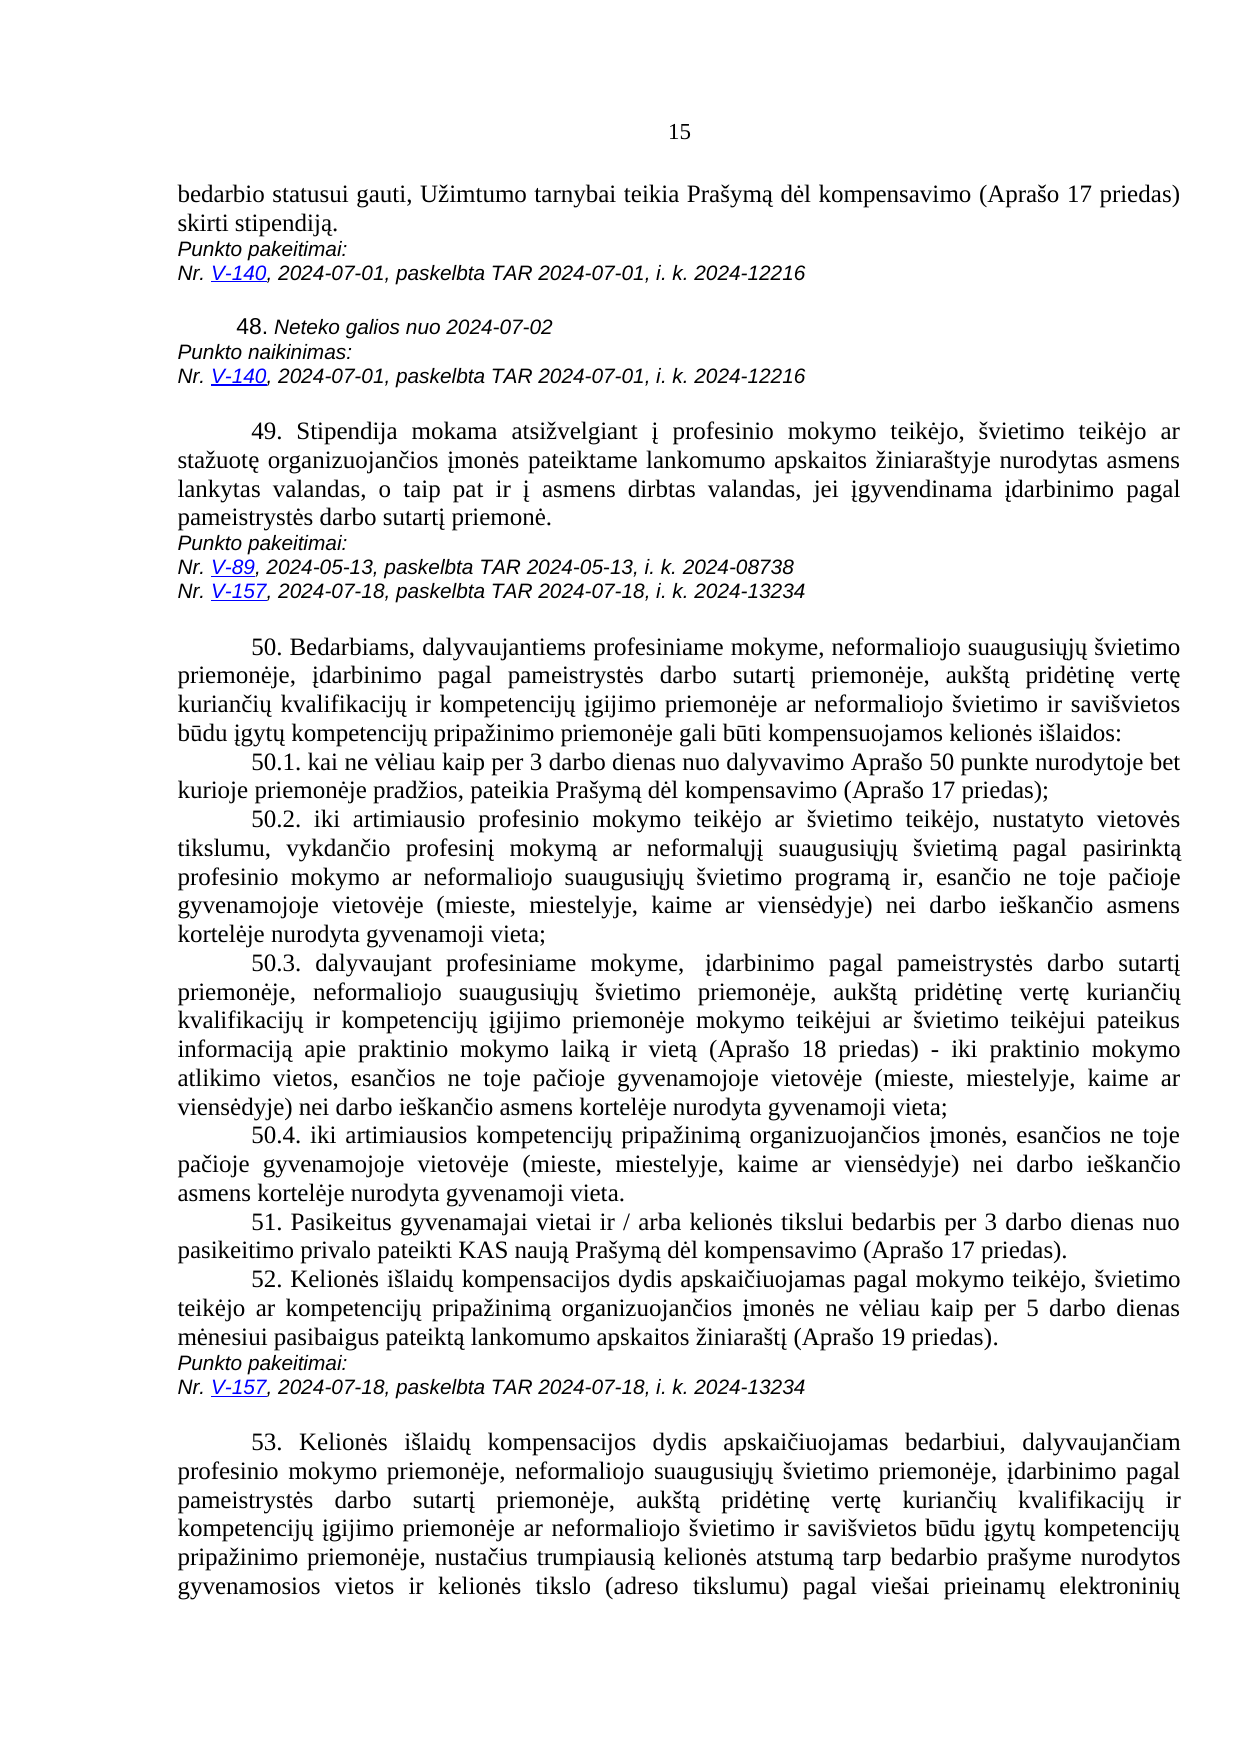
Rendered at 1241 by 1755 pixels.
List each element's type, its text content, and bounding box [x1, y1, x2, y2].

text 52. Kelionės išlaidų kompensacijos dydis apskaičiuojamas pagal mokymo teikėjo, švietimo teikėjo ar kompetencijų pripažinimą organizuojančios įmonės ne vėliau kaip per 5 darbo dienas mėnesiui pasibaigus pateiktą lankomumo apskaitos žiniaraštį (Aprašo 19 priedas). [177, 1264, 1181, 1351]
text Punkto pakeitimai: [177, 1351, 1181, 1374]
text 50.2. iki artimiausio profesinio mokymo teikėjo ar švietimo teikėjo, nustatyto vietovės tikslumu, vykdančio profesinį mokymą ar neformalųjį suaugusiųjų švietimą pagal pasirinktą profesinio mokymo ar neformaliojo suaugusiųjų švietimo programą ir, esančio ne toje pačioje gyvenamojoje vietovėje (mieste, miestelyje, kaime ar viensėdyje) nei darbo ieškančio asmens kortelėje nurodyta gyvenamoji vieta; [177, 804, 1181, 948]
text 53. Kelionės išlaidų kompensacijos dydis apskaičiuojamas bedarbiui, dalyvaujančiam profesinio mokymo priemonėje, neformaliojo suaugusiųjų švietimo priemonėje, įdarbinimo pagal pameistrystės darbo sutartį priemonėje, aukštą pridėtinę vertę kuriančių kvalifikacijų ir kompetencijų įgijimo priemonėje ar neformaliojo švietimo ir savišvietos būdu įgytų kompetencijų pripažinimo priemonėje, nustačius trumpiausią kelionės atstumą tarp bedarbio prašyme nurodytos gyvenamosios vietos ir kelionės tikslo (adreso tikslumu) pagal viešai prieinamų elektroninių [177, 1427, 1181, 1600]
text 49. Stipendija mokama atsižvelgiant į profesinio mokymo teikėjo, švietimo teikėjo ar stažuotę organizuojančios įmonės pateiktame lankomumo apskaitos žiniaraštyje nurodytas asmens lankytas valandas, o taip pat ir į asmens dirbtas valandas, jei įgyvendinama įdarbinimo pagal pameistrystės darbo sutartį priemonė. [177, 416, 1181, 531]
text Nr. V-157, 2024-07-18, paskelbta TAR 2024-07-18, i. k. 2024-13234 [177, 579, 1181, 603]
text Nr. V-140, 2024-07-01, paskelbta TAR 2024-07-01, i. k. 2024-12216 [177, 260, 1181, 284]
text Nr. V-89, 2024-05-13, paskelbta TAR 2024-05-13, i. k. 2024-08738 [177, 555, 1181, 579]
text 50. Bedarbiams, dalyvaujantiems profesiniame mokyme, neformaliojo suaugusiųjų švietimo priemonėje, įdarbinimo pagal pameistrystės darbo sutartį priemonėje, aukštą pridėtinę vertę kuriančių kvalifikacijų ir kompetencijų įgijimo priemonėje ar neformaliojo švietimo ir savišvietos būdu įgytų kompetencijų pripažinimo priemonėje gali būti kompensuojamos kelionės išlaidos: [177, 632, 1181, 747]
text 50.1. kai ne vėliau kaip per 3 darbo dienas nuo dalyvavimo Aprašo 50 punkte nurodytoje bet kurioje priemonėje pradžios, pateikia Prašymą dėl kompensavimo (Aprašo 17 priedas); [177, 747, 1181, 804]
text 48. Neteko galios nuo 2024-07-02 [177, 313, 1181, 339]
text Punkto pakeitimai: [177, 236, 1181, 260]
text 50.4. iki artimiausios kompetencijų pripažinimą organizuojančios įmonės, esančios ne toje pačioje gyvenamojoje vietovėje (mieste, miestelyje, kaime ar viensėdyje) nei darbo ieškančio asmens kortelėje nurodyta gyvenamoji vieta. [177, 1121, 1181, 1207]
text Punkto pakeitimai: [177, 531, 1181, 555]
text 51. Pasikeitus gyvenamajai vietai ir / arba kelionės tikslui bedarbis per 3 darbo dienas nuo pasikeitimo privalo pateikti KAS naują Prašymą dėl kompensavimo (Aprašo 17 priedas). [177, 1207, 1181, 1264]
text bedarbio statusui gauti, Užimtumo tarnybai teikia Prašymą dėl kompensavimo (Aprašo 17 priedas) skirti stipendiją. [177, 179, 1181, 236]
text Nr. V-157, 2024-07-18, paskelbta TAR 2024-07-18, i. k. 2024-13234 [177, 1374, 1181, 1398]
text Punkto naikinimas: [177, 339, 1181, 363]
text Nr. V-140, 2024-07-01, paskelbta TAR 2024-07-01, i. k. 2024-12216 [177, 363, 1181, 387]
text 50.3. dalyvaujant profesiniame mokyme, įdarbinimo pagal pameistrystės darbo sutartį priemonėje, neformaliojo suaugusiųjų švietimo priemonėje, aukštą pridėtinę vertę kuriančių kvalifikacijų ir kompetencijų įgijimo priemonėje mokymo teikėjui ar švietimo teikėjui pateikus informaciją apie praktinio mokymo laiką ir vietą (Aprašo 18 priedas) - iki praktinio mokymo atlikimo vietos, esančios ne toje pačioje gyvenamojoje vietovėje (mieste, miestelyje, kaime ar viensėdyje) nei darbo ieškančio asmens kortelėje nurodyta gyvenamoji vieta; [177, 948, 1181, 1121]
